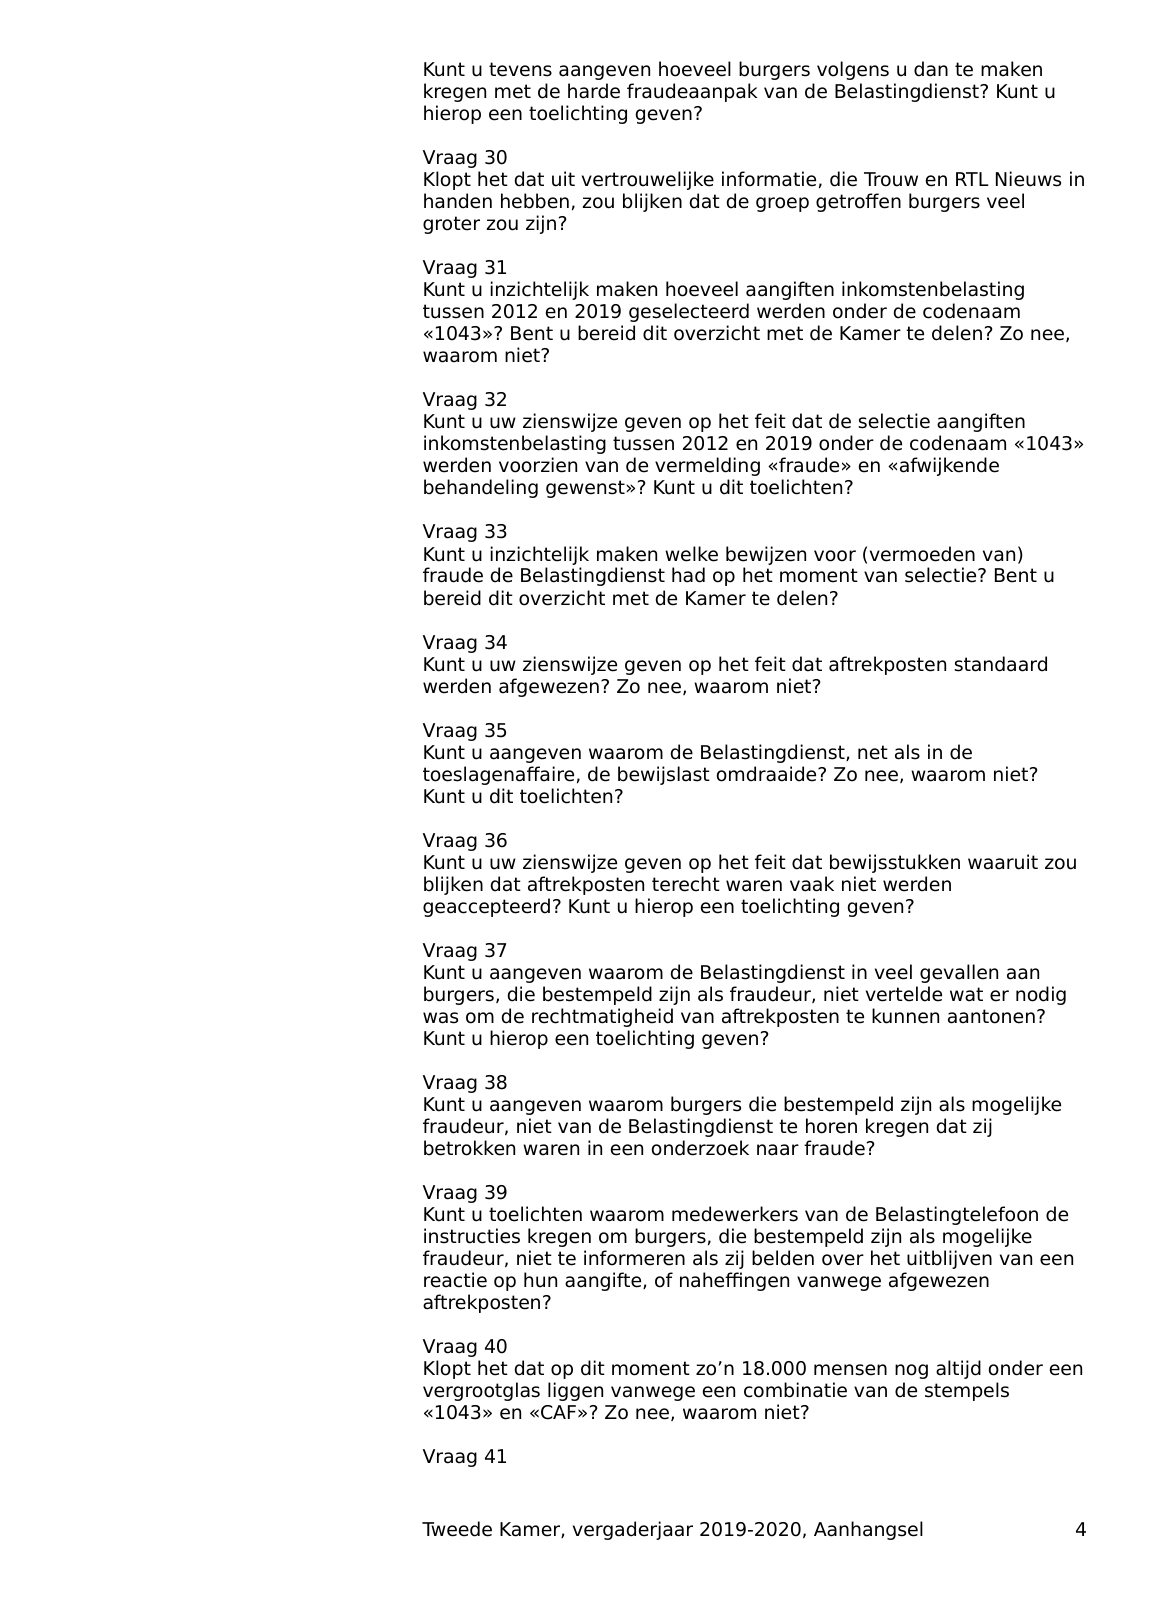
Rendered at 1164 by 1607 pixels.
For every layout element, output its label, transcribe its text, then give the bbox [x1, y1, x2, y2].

text Vraag 30 [422, 147, 1087, 169]
text Vraag 32 [422, 389, 1087, 411]
text Kunt u aangeven waarom burgers die bestempeld zijn als mogelijke fraudeur, niet van de Belastingdienst te horen kregen dat zij betrokken waren in een onderzoek naar fraude? [422, 1094, 1087, 1160]
text Vraag 40 [422, 1336, 1087, 1358]
text Kunt u tevens aangeven hoeveel burgers volgens u dan te maken kregen met de harde fraudeaanpak van de Belastingdienst? Kunt u hierop een toelichting geven? [422, 59, 1087, 125]
text Kunt u uw zienswijze geven op het feit dat bewijsstukken waaruit zou blijken dat aftrekposten terecht waren vaak niet werden geaccepteerd? Kunt u hierop een toelichting geven? [422, 852, 1087, 918]
text Vraag 38 [422, 1072, 1087, 1094]
text Kunt u inzichtelijk maken welke bewijzen voor (vermoeden van) fraude de Belastingdienst had op het moment van selectie? Bent u bereid dit overzicht met de Kamer te delen? [422, 543, 1087, 609]
text Kunt u aangeven waarom de Belastingdienst, net als in de toeslagenaffaire, de bewijslast omdraaide? Zo nee, waarom niet? Kunt u dit toelichten? [422, 742, 1087, 808]
text Klopt het dat op dit moment zo’n 18.000 mensen nog altijd onder een vergrootglas liggen vanwege een combinatie van de stempels «1043» en «CAF»? Zo nee, waarom niet? [422, 1358, 1087, 1424]
text Kunt u inzichtelijk maken hoeveel aangiften inkomstenbelasting tussen 2012 en 2019 geselecteerd werden onder de codenaam «1043»? Bent u bereid dit overzicht met de Kamer te delen? Zo nee, waarom niet? [422, 279, 1087, 367]
text Vraag 39 [422, 1182, 1087, 1204]
text Vraag 37 [422, 940, 1087, 962]
text Vraag 35 [422, 720, 1087, 742]
text Vraag 41 [422, 1446, 1087, 1468]
text Kunt u aangeven waarom de Belastingdienst in veel gevallen aan burgers, die bestempeld zijn als fraudeur, niet vertelde wat er nodig was om de rechtmatigheid van aftrekposten te kunnen aantonen? Kunt u hierop een toelichting geven? [422, 962, 1087, 1050]
text Vraag 31 [422, 257, 1087, 279]
text Vraag 33 [422, 521, 1087, 543]
text Kunt u uw zienswijze geven op het feit dat aftrekposten standaard werden afgewezen? Zo nee, waarom niet? [422, 653, 1087, 697]
text Vraag 34 [422, 632, 1087, 653]
text Klopt het dat uit vertrouwelijke informatie, die Trouw en RTL Nieuws in handen hebben, zou blijken dat de groep getroffen burgers veel groter zou zijn? [422, 169, 1087, 235]
text Kunt u uw zienswijze geven op het feit dat de selectie aangiften inkomstenbelasting tussen 2012 en 2019 onder de codenaam «1043» werden voorzien van de vermelding «fraude» en «afwijkende behandeling gewenst»? Kunt u dit toelichten? [422, 411, 1087, 499]
text Kunt u toelichten waarom medewerkers van de Belastingtelefoon de instructies kregen om burgers, die bestempeld zijn als mogelijke fraudeur, niet te informeren als zij belden over het uitblijven van een reactie op hun aangifte, of naheffingen vanwege afgewezen aftrekposten? [422, 1204, 1087, 1314]
text Vraag 36 [422, 830, 1087, 852]
